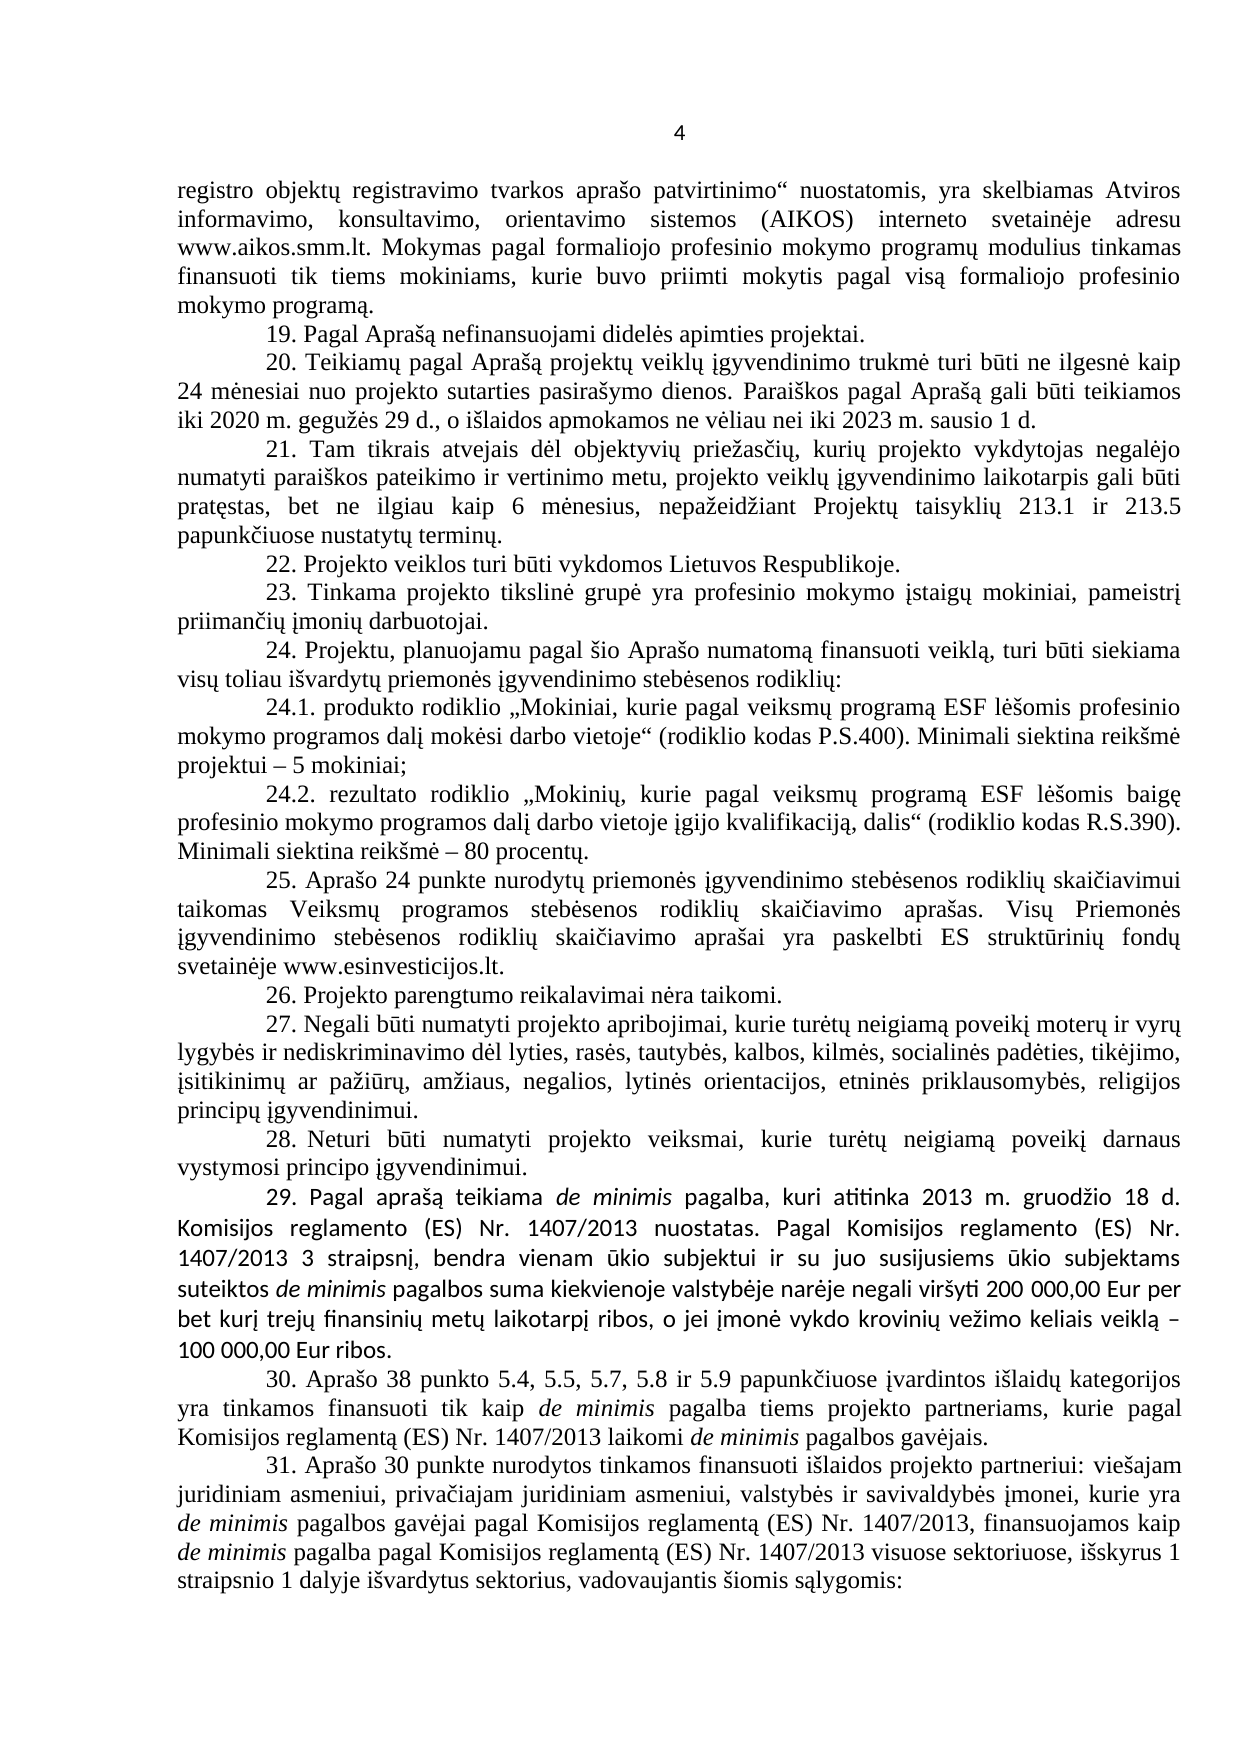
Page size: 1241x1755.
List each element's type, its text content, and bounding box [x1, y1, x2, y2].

text 22. Projekto veiklos turi būti vykdomos Lietuvos Respublikoje. [177, 549, 1182, 577]
text 26. Projekto parengtumo reikalavimai nėra taikomi. [177, 980, 1182, 1009]
text 24. Projektu, planuojamu pagal šio Aprašo numatomą finansuoti veiklą, turi būti siekiama visų toliau išvardytų priemonės įgyvendinimo stebėsenos rodiklių: [177, 635, 1182, 692]
text registro objektų registravimo tvarkos aprašo patvirtinimo“ nuostatomis, yra skelbiamas Atviros informavimo, konsultavimo, orientavimo sistemos (AIKOS) interneto svetainėje adresu www.aikos.smm.lt. Mokymas pagal formaliojo profesinio mokymo programų modulius tinkamas finansuoti tik tiems mokiniams, kurie buvo priimti mokytis pagal visą formaliojo profesinio mokymo programą. [177, 175, 1182, 319]
text 24.1. produkto rodiklio „Mokiniai, kurie pagal veiksmų programą ESF lėšomis profesinio mokymo programos dalį mokėsi darbo vietoje“ (rodiklio kodas P.S.400). Minimali siektina reikšmė projektui – 5 mokiniai; [177, 692, 1182, 779]
text 29. Pagal aprašą teikiama de minimis pagalba, kuri atitinka 2013 m. gruodžio 18 d. Komisijos reglamento (ES) Nr. 1407/2013 nuostatas. Pagal Komisijos reglamento (ES) Nr. 1407/2013 3 straipsnį, bendra vienam ūkio subjektui ir su juo susijusiems ūkio subjektams suteiktos de minimis pagalbos suma kiekvienoje valstybėje narėje negali viršyti 200 000,00 Eur per bet kurį trejų finansinių metų laikotarpį ribos, o jei įmonė vykdo krovinių vežimo keliais veiklą – 100 000,00 Eur ribos. [177, 1181, 1182, 1364]
text 21. Tam tikrais atvejais dėl objektyvių priežasčių, kurių projekto vykdytojas negalėjo numatyti paraiškos pateikimo ir vertinimo metu, projekto veiklų įgyvendinimo laikotarpis gali būti pratęstas, bet ne ilgiau kaip 6 mėnesius, nepažeidžiant Projektų taisyklių 213.1 ir 213.5 papunkčiuose nustatytų terminų. [177, 434, 1182, 549]
text 28. Neturi būti numatyti projekto veiksmai, kurie turėtų neigiamą poveikį darnaus vystymosi principo įgyvendinimui. [177, 1124, 1182, 1181]
text 31. Aprašo 30 punkte nurodytos tinkamos finansuoti išlaidos projekto partneriui: viešajam juridiniam asmeniui, privačiajam juridiniam asmeniui, valstybės ir savivaldybės įmonei, kurie yra de minimis pagalbos gavėjai pagal Komisijos reglamentą (ES) Nr. 1407/2013, finansuojamos kaip de minimis pagalba pagal Komisijos reglamentą (ES) Nr. 1407/2013 visuose sektoriuose, išskyrus 1 straipsnio 1 dalyje išvardytus sektorius, vadovaujantis šiomis sąlygomis: [177, 1451, 1182, 1594]
text 27. Negali būti numatyti projekto apribojimai, kurie turėtų neigiamą poveikį moterų ir vyrų lygybės ir nediskriminavimo dėl lyties, rasės, tautybės, kalbos, kilmės, socialinės padėties, tikėjimo, įsitikinimų ar pažiūrų, amžiaus, negalios, lytinės orientacijos, etninės priklausomybės, religijos principų įgyvendinimui. [177, 1009, 1182, 1124]
text 19. Pagal Aprašą nefinansuojami didelės apimties projektai. [177, 319, 1182, 347]
text 23. Tinkama projekto tikslinė grupė yra profesinio mokymo įstaigų mokiniai, pameistrį priimančių įmonių darbuotojai. [177, 577, 1182, 635]
text 25. Aprašo 24 punkte nurodytų priemonės įgyvendinimo stebėsenos rodiklių skaičiavimui taikomas Veiksmų programos stebėsenos rodiklių skaičiavimo aprašas. Visų Priemonės įgyvendinimo stebėsenos rodiklių skaičiavimo aprašai yra paskelbti ES struktūrinių fondų svetainėje www.esinvesticijos.lt. [177, 865, 1182, 980]
text 30. Aprašo 38 punkto 5.4, 5.5, 5.7, 5.8 ir 5.9 papunkčiuose įvardintos išlaidų kategorijos yra tinkamos finansuoti tik kaip de minimis pagalba tiems projekto partneriams, kurie pagal Komisijos reglamentą (ES) Nr. 1407/2013 laikomi de minimis pagalbos gavėjais. [177, 1364, 1182, 1451]
text 24.2. rezultato rodiklio „Mokinių, kurie pagal veiksmų programą ESF lėšomis baigę profesinio mokymo programos dalį darbo vietoje įgijo kvalifikaciją, dalis“ (rodiklio kodas R.S.390). Minimali siektina reikšmė – 80 procentų. [177, 779, 1182, 865]
text 20. Teikiamų pagal Aprašą projektų veiklų įgyvendinimo trukmė turi būti ne ilgesnė kaip 24 mėnesiai nuo projekto sutarties pasirašymo dienos. Paraiškos pagal Aprašą gali būti teikiamos iki 2020 m. gegužės 29 d., o išlaidos apmokamos ne vėliau nei iki 2023 m. sausio 1 d. [177, 347, 1182, 434]
